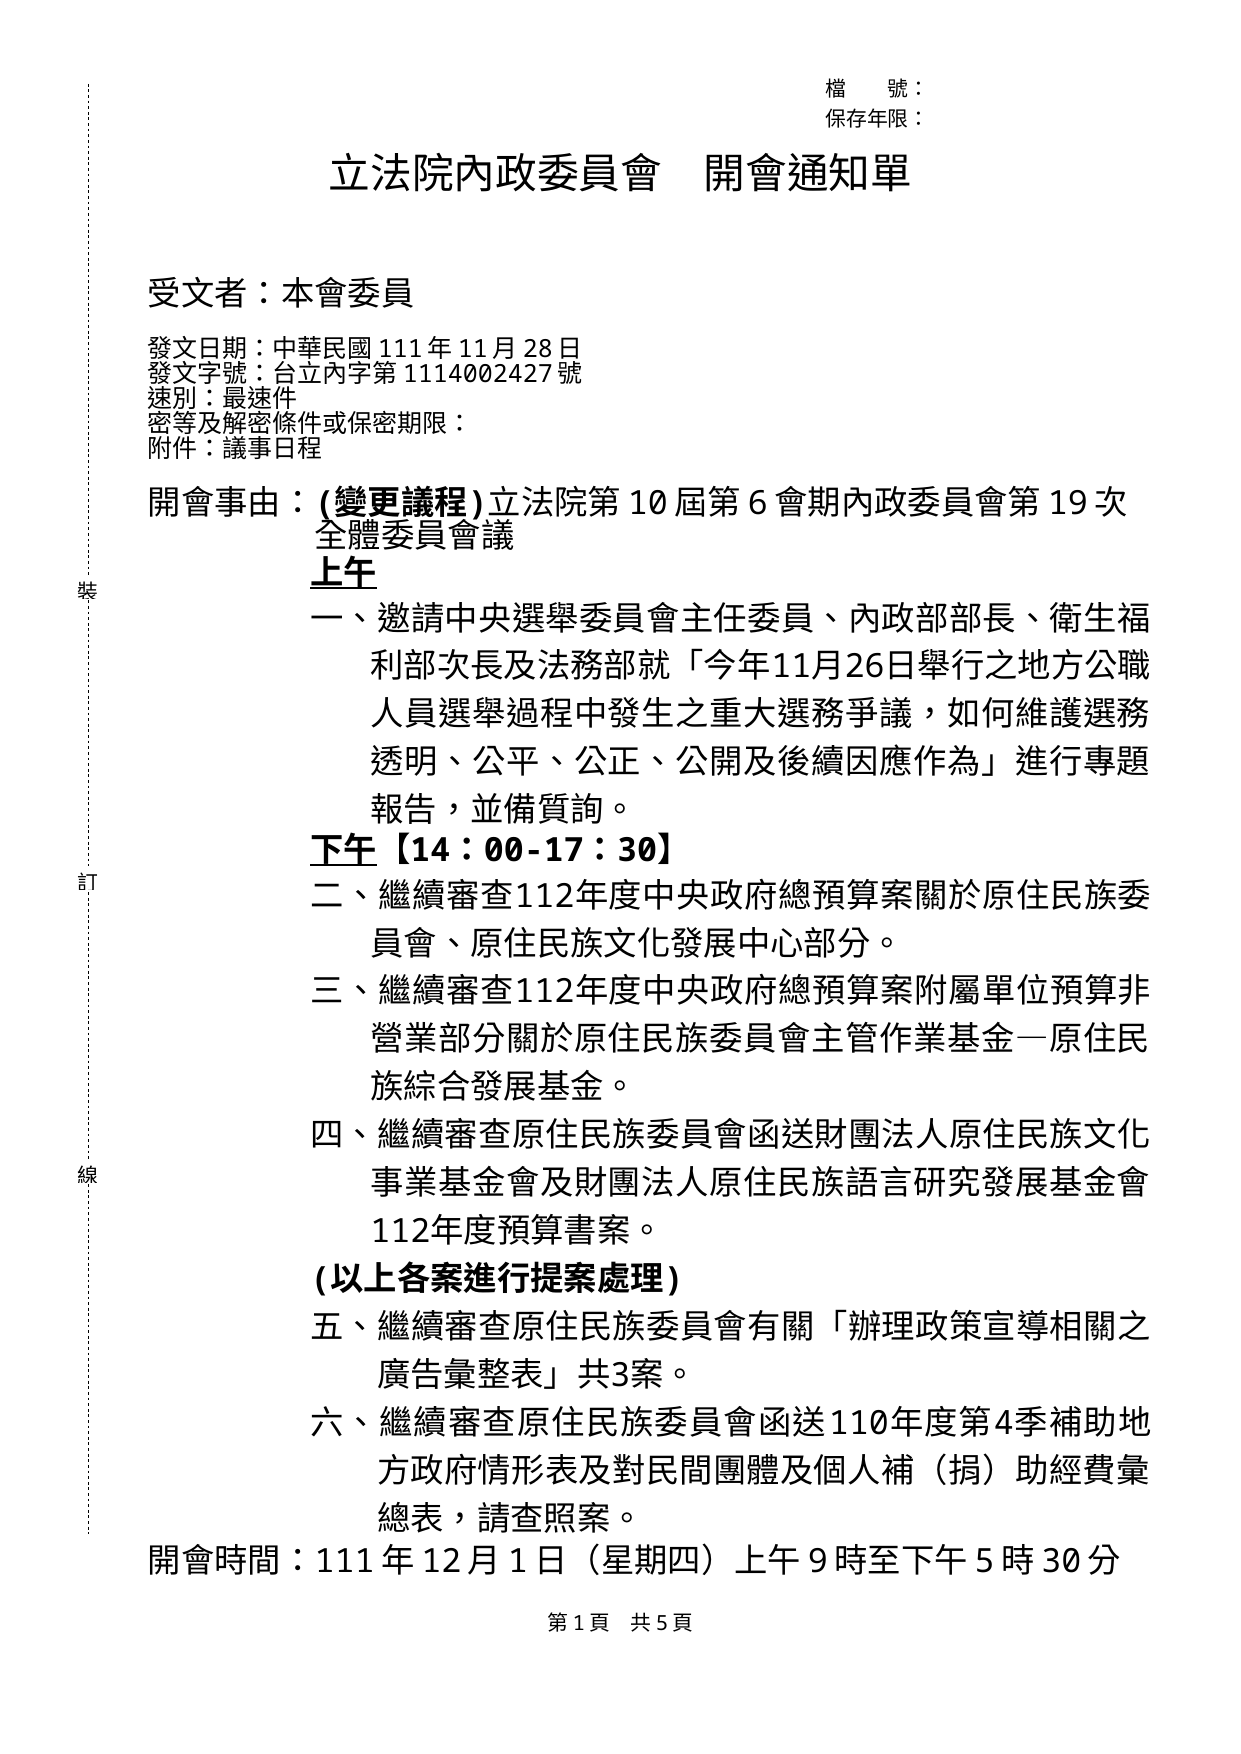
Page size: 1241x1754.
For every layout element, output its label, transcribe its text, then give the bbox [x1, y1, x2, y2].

title 立法院內政委員會 開會通知單 [148, 158, 1092, 233]
text 發文日期：中華民國111年11月28日 [148, 337, 1092, 362]
text 密等及解密條件或保密期限： [148, 412, 1092, 437]
text 四、繼續審查原住民族委員會函送財團法人原住民族文化事業基金會及財團法人原住民族語言研究發展基金會112年度預算書案。 [310, 1108, 1152, 1252]
text 開會事由：(變更議程)立法院第10屆第6會期內政委員會第19次全體委員會議 [148, 487, 1152, 554]
text 檔 號： [825, 72, 1070, 102]
text 六、繼續審查原住民族委員會函送110年度第4季補助地方政府情形表及對民間團體及個人補（捐）助經費彙總表，請查照案。 [310, 1396, 1152, 1539]
text 三、繼續審查112年度中央政府總預算案附屬單位預算非營業部分關於原住民族委員會主管作業基金—原住民族綜合發展基金。 [310, 964, 1152, 1108]
text 發文字號：台立內字第1114002427號 [148, 362, 1092, 387]
text 二、繼續審查112年度中央政府總預算案關於原住民族委員會、原住民族文化發展中心部分。 [310, 869, 1152, 964]
text 速別：最速件 [148, 387, 1092, 412]
text 五、繼續審查原住民族委員會有關「辦理政策宣導相關之廣告彙整表」共3案。 [310, 1300, 1152, 1396]
text 受文者：本會委員 [148, 275, 1092, 312]
text 保存年限： [825, 102, 1070, 132]
text 一、邀請中央選舉委員會主任委員、內政部部長、衛生福利部次長及法務部就「今年11月26日舉行之地方公職人員選舉過程中發生之重大選務爭議，如何維護選務透明、公平、公正、公開及後續因應作為」進行專題報告，並備質詢。 [310, 592, 1152, 831]
text (以上各案進行提案處理) [310, 1252, 1152, 1300]
text 下午【14：00-17：30】 [298, 831, 1107, 869]
text 開會時間：111年12月1日（星期四）上午9時至下午5時30分 [148, 1539, 1122, 1581]
text 上午 [298, 554, 1107, 592]
title [810, 64, 1085, 151]
text 附件：議事日程 [148, 437, 1092, 462]
